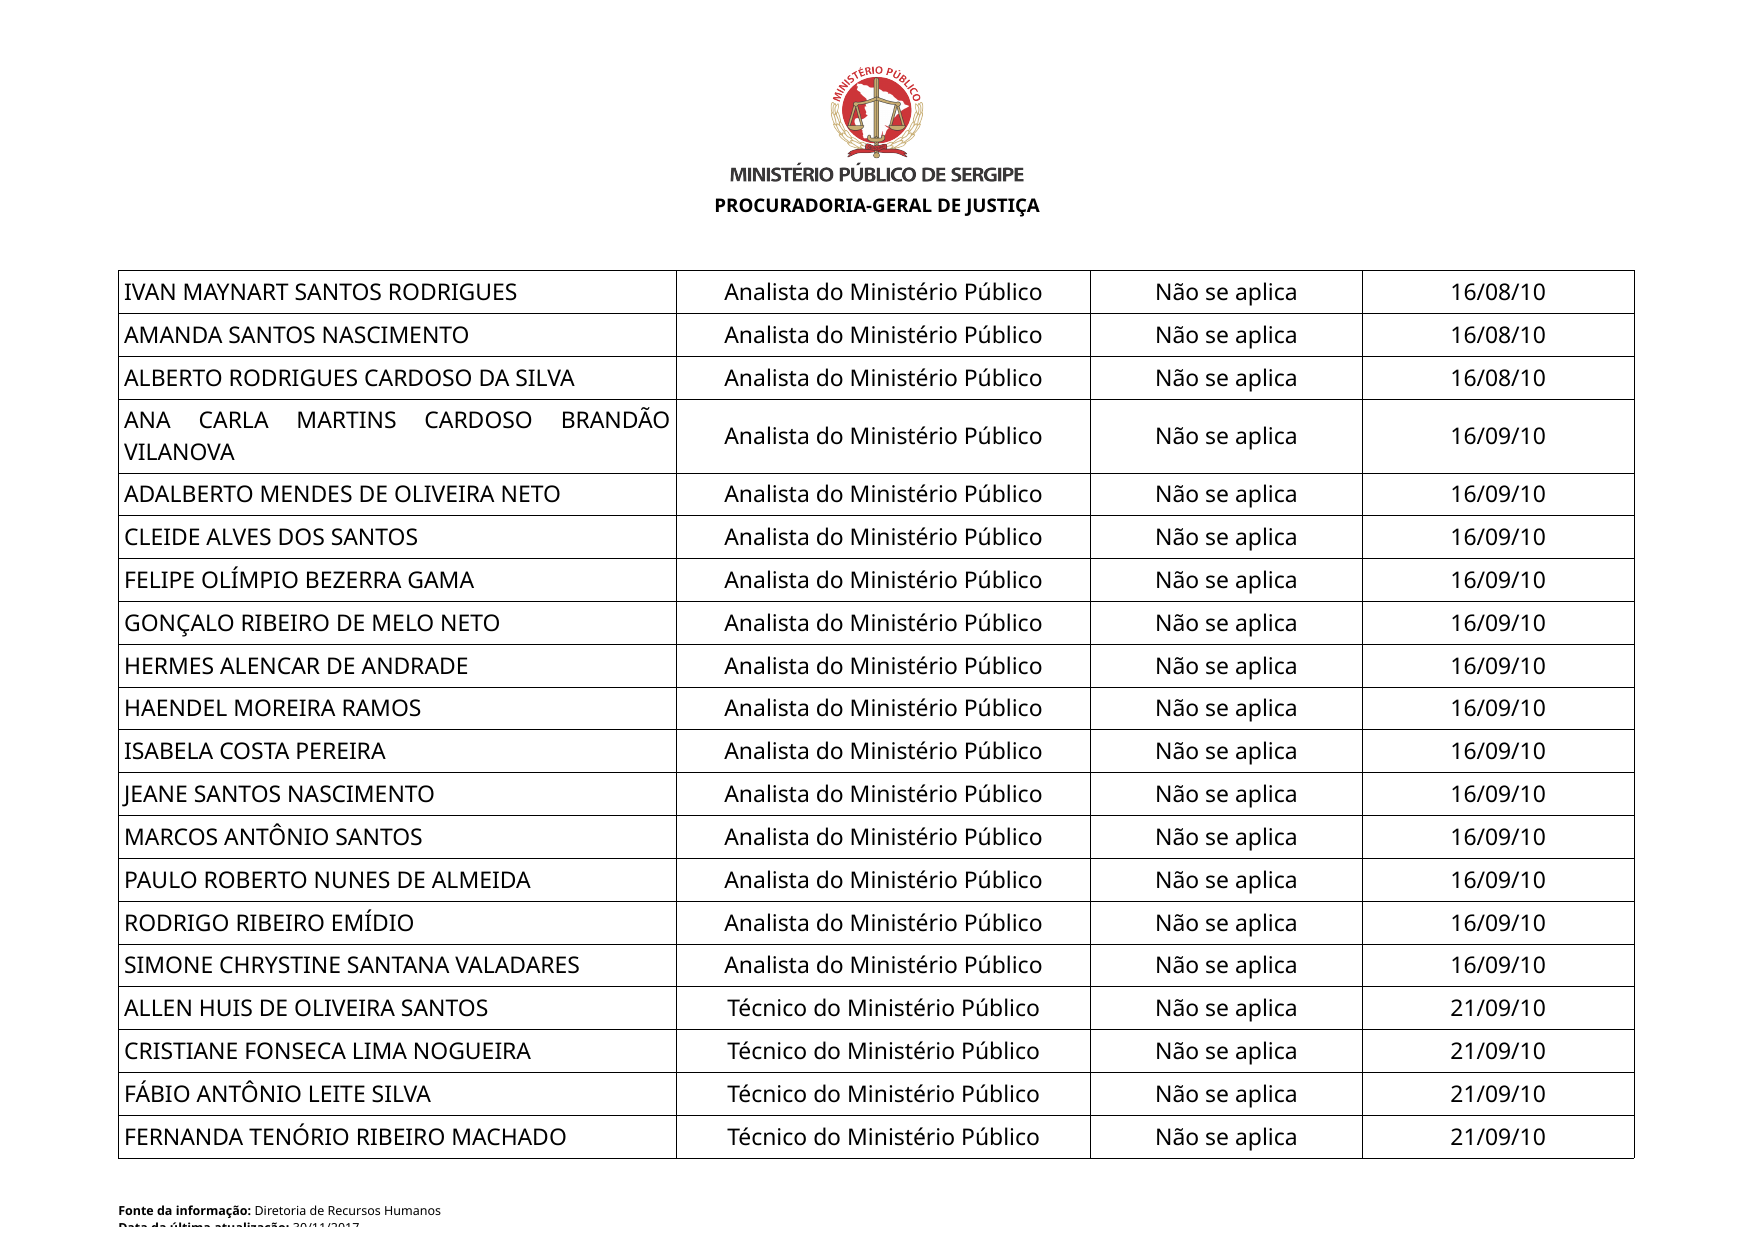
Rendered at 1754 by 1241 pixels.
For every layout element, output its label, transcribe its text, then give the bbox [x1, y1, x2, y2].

table_cell 21/09/10 [1363, 987, 1634, 1029]
table_cell 16/09/10 [1363, 400, 1634, 472]
table_cell 21/09/10 [1363, 1073, 1634, 1115]
table_cell Não se aplica [1091, 902, 1362, 943]
table_cell Não se aplica [1091, 400, 1362, 472]
picture [730, 66, 1024, 185]
table_cell Não se aplica [1091, 1116, 1362, 1157]
table_cell Não se aplica [1091, 271, 1362, 313]
table_cell 16/09/10 [1363, 516, 1634, 558]
table_cell Não se aplica [1091, 516, 1362, 558]
table_cell 16/08/10 [1363, 314, 1634, 356]
table_cell Analista do Ministério Público [677, 271, 1090, 313]
table_cell 16/09/10 [1363, 645, 1634, 687]
table_cell 16/09/10 [1363, 688, 1634, 729]
table_cell Técnico do Ministério Público [677, 1116, 1090, 1157]
table_cell Não se aplica [1091, 314, 1362, 356]
table_cell Analista do Ministério Público [677, 474, 1090, 515]
table_cell Não se aplica [1091, 559, 1362, 601]
table_cell 16/09/10 [1363, 902, 1634, 943]
table_cell 16/09/10 [1363, 773, 1634, 815]
table_cell Técnico do Ministério Público [677, 987, 1090, 1029]
table_cell HERMES ALENCAR DE ANDRADE [119, 645, 676, 687]
table_cell Não se aplica [1091, 645, 1362, 687]
table_cell 16/09/10 [1363, 945, 1634, 986]
table_cell 21/09/10 [1363, 1030, 1634, 1072]
table_cell MARCOS ANTÔNIO SANTOS [119, 816, 676, 858]
table_cell CRISTIANE FONSECA LIMA NOGUEIRA [119, 1030, 676, 1072]
table_cell Não se aplica [1091, 773, 1362, 815]
table_cell 16/09/10 [1363, 859, 1634, 901]
table_cell HAENDEL MOREIRA RAMOS [119, 688, 676, 729]
table_cell Analista do Ministério Público [677, 773, 1090, 815]
table_cell 16/09/10 [1363, 602, 1634, 644]
table_cell 16/08/10 [1363, 271, 1634, 313]
table_cell GONÇALO RIBEIRO DE MELO NETO [119, 602, 676, 644]
table_cell JEANE SANTOS NASCIMENTO [119, 773, 676, 815]
table_cell ANA CARLA MARTINS CARDOSO BRANDÃO VILANOVA [119, 400, 676, 472]
table_cell Analista do Ministério Público [677, 559, 1090, 601]
table_cell Analista do Ministério Público [677, 945, 1090, 986]
table_cell AMANDA SANTOS NASCIMENTO [119, 314, 676, 356]
table_cell 16/09/10 [1363, 559, 1634, 601]
table_cell PAULO ROBERTO NUNES DE ALMEIDA [119, 859, 676, 901]
table_cell FELIPE OLÍMPIO BEZERRA GAMA [119, 559, 676, 601]
table_cell Técnico do Ministério Público [677, 1073, 1090, 1115]
table_cell Analista do Ministério Público [677, 602, 1090, 644]
table_cell Não se aplica [1091, 602, 1362, 644]
table_cell Não se aplica [1091, 816, 1362, 858]
table_cell Não se aplica [1091, 1073, 1362, 1115]
table_cell Analista do Ministério Público [677, 688, 1090, 729]
table_cell Não se aplica [1091, 1030, 1362, 1072]
table_cell Analista do Ministério Público [677, 516, 1090, 558]
table_cell Não se aplica [1091, 945, 1362, 986]
table_cell SIMONE CHRYSTINE SANTANA VALADARES [119, 945, 676, 986]
table_cell CLEIDE ALVES DOS SANTOS [119, 516, 676, 558]
table_cell FÁBIO ANTÔNIO LEITE SILVA [119, 1073, 676, 1115]
table_cell 16/09/10 [1363, 816, 1634, 858]
table_cell Analista do Ministério Público [677, 730, 1090, 772]
table_cell ADALBERTO MENDES DE OLIVEIRA NETO [119, 474, 676, 515]
table_cell Analista do Ministério Público [677, 314, 1090, 356]
table_cell Analista do Ministério Público [677, 357, 1090, 398]
table_cell Analista do Ministério Público [677, 859, 1090, 901]
table_cell 16/09/10 [1363, 730, 1634, 772]
table_cell FERNANDA TENÓRIO RIBEIRO MACHADO [119, 1116, 676, 1157]
table_cell Analista do Ministério Público [677, 400, 1090, 472]
table_cell Analista do Ministério Público [677, 902, 1090, 943]
table_cell Não se aplica [1091, 987, 1362, 1029]
table_cell 16/09/10 [1363, 474, 1634, 515]
table_cell ISABELA COSTA PEREIRA [119, 730, 676, 772]
table_cell Não se aplica [1091, 730, 1362, 772]
table_cell Não se aplica [1091, 688, 1362, 729]
table_cell RODRIGO RIBEIRO EMÍDIO [119, 902, 676, 943]
table_cell Técnico do Ministério Público [677, 1030, 1090, 1072]
table_cell ALBERTO RODRIGUES CARDOSO DA SILVA [119, 357, 676, 398]
table_cell Não se aplica [1091, 357, 1362, 398]
table_cell 21/09/10 [1363, 1116, 1634, 1157]
table_cell 16/08/10 [1363, 357, 1634, 398]
table_cell Analista do Ministério Público [677, 816, 1090, 858]
table_cell Não se aplica [1091, 474, 1362, 515]
table_cell Não se aplica [1091, 859, 1362, 901]
table_cell IVAN MAYNART SANTOS RODRIGUES [119, 271, 676, 313]
table_cell ALLEN HUIS DE OLIVEIRA SANTOS [119, 987, 676, 1029]
table_cell Analista do Ministério Público [677, 645, 1090, 687]
